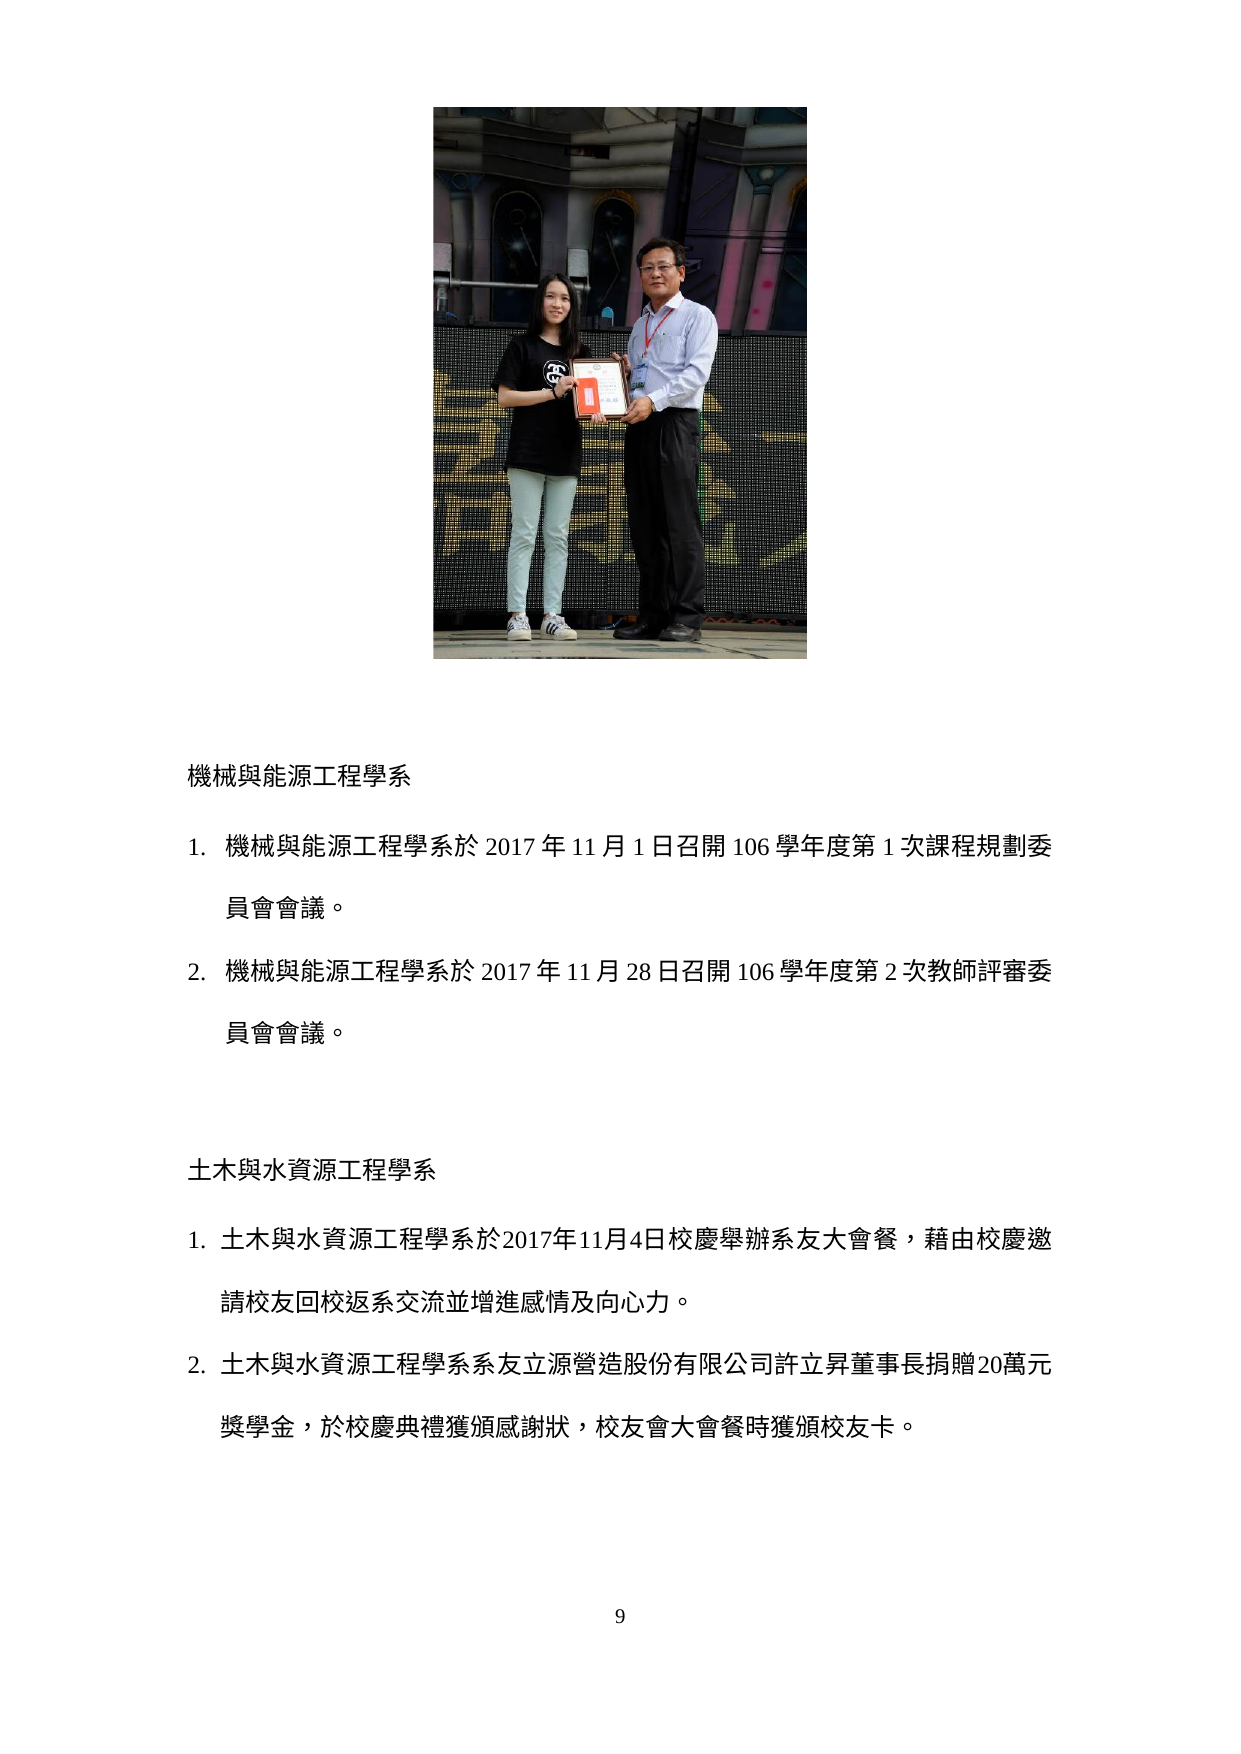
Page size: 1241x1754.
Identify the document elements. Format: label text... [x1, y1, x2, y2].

text 2. 土木與水資源工程學系系友立源營造股份有限公司許立昇董事長捐贈20萬元獎學金，於校慶典禮獲頒感謝狀，校友會大會餐時獲頒校友卡。 [187, 1321, 1053, 1446]
list 機械與能源工程學系於2017年11月28日召開106學年度第2次教師評審委員會會議。 [187, 927, 1053, 1052]
text 1. 土木與水資源工程學系於2017年11月4日校慶舉辦系友大會餐，藉由校慶邀請校友回校返系交流並增進感情及向心力。 [187, 1196, 1053, 1321]
text 機械與能源工程學系 [187, 731, 1053, 793]
list 機械與能源工程學系於2017年11月1日召開106學年度第1次課程規劃委員會會議。 [187, 802, 1053, 927]
text 土木與水資源工程學系 [187, 1124, 1053, 1187]
